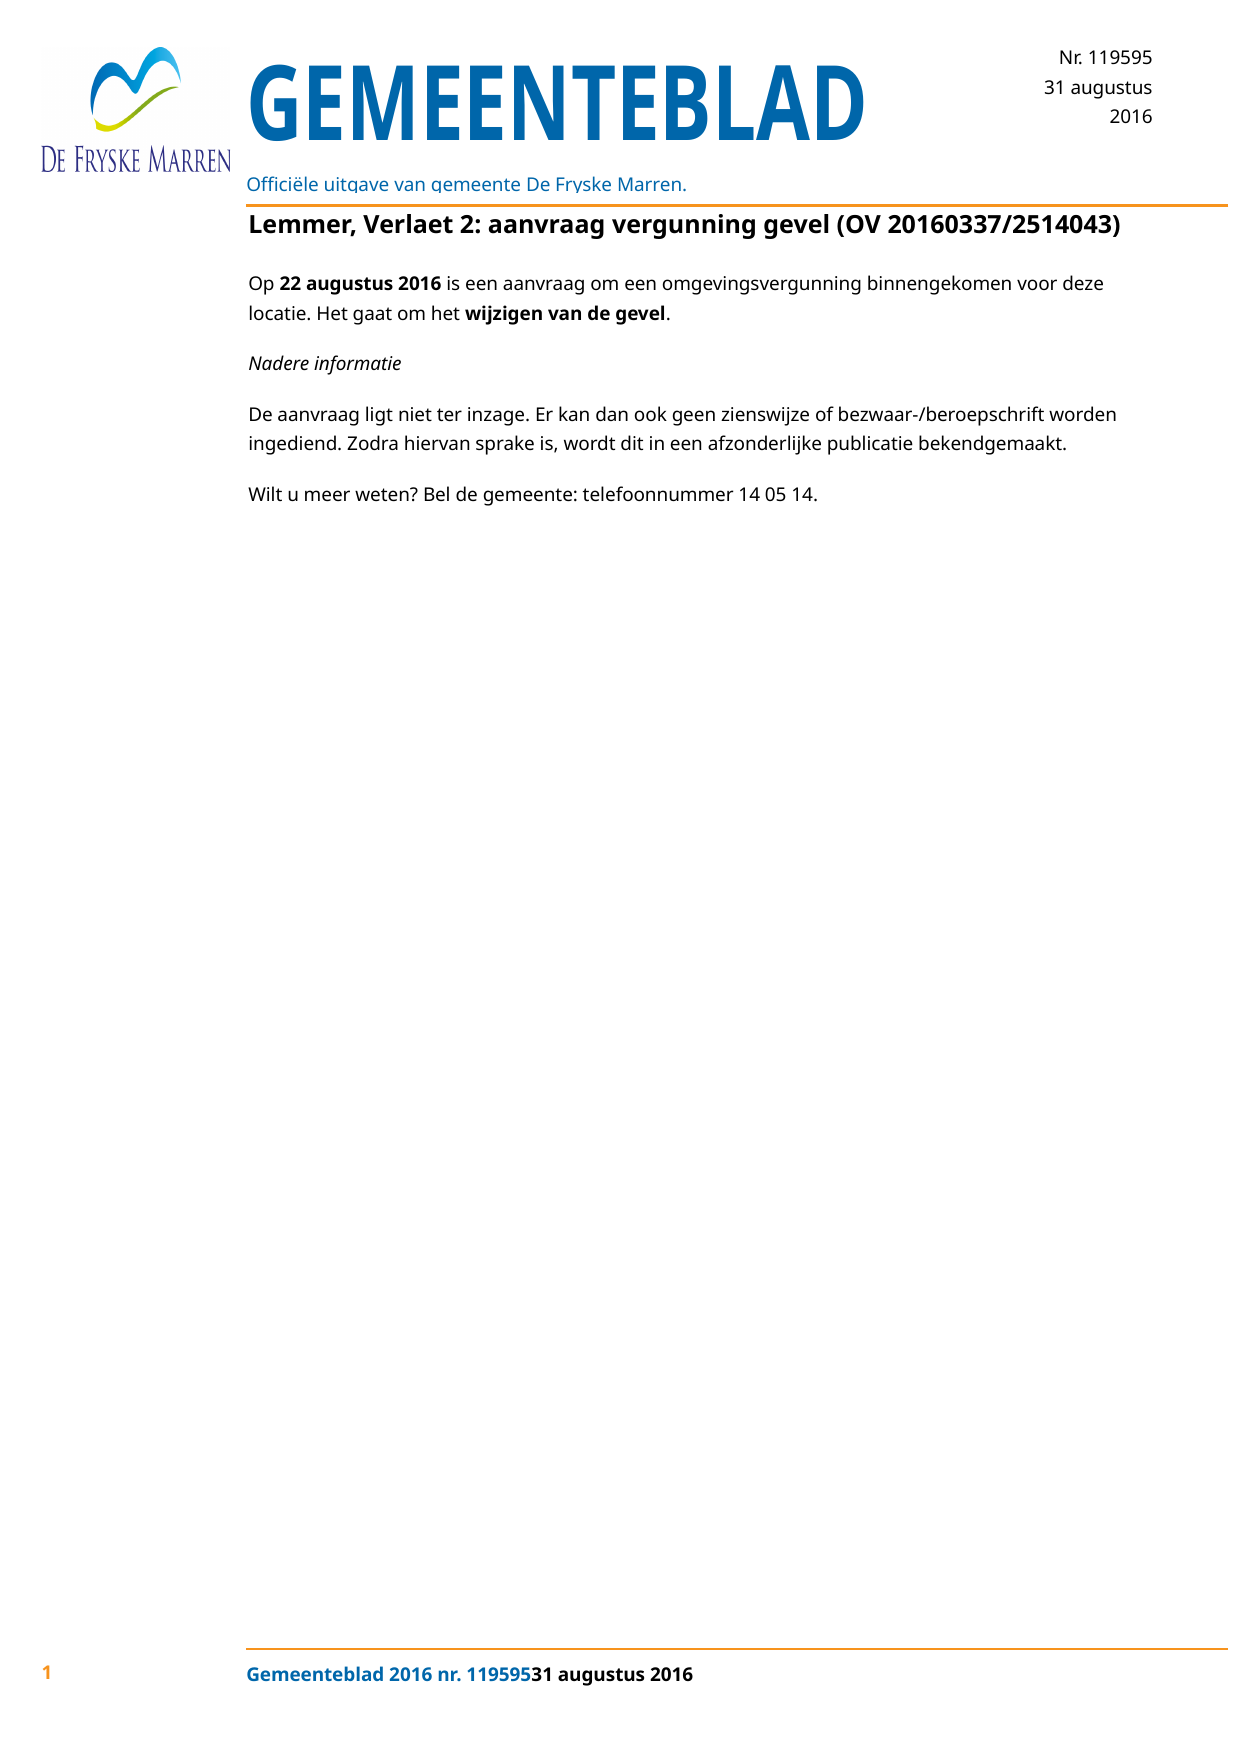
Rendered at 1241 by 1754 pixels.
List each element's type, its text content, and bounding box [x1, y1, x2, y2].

text Nadere informatie [248, 350, 1152, 376]
picture [41, 47, 231, 172]
text Lemmer, Verlaet 2: aanvraag vergunning gevel (OV 20160337/2514043) [248, 207, 1152, 241]
text Wilt u meer weten? Bel de gemeente: telefoonnummer 14 05 14. [248, 481, 1152, 506]
text De aanvraag ligt niet ter inzage. Er kan dan ook geen zienswijze of bezwaar-/beroepschrift worden ingediend. Zodra hiervan sprake is, wordt dit in een afzonderlijke publicatie bekendgemaakt. [248, 401, 1152, 456]
text Op 22 augustus 2016 is een aanvraag om een omgevingsvergunning binnengekomen voor deze locatie. Het gaat om het wijzigen van de gevel. [248, 270, 1152, 326]
